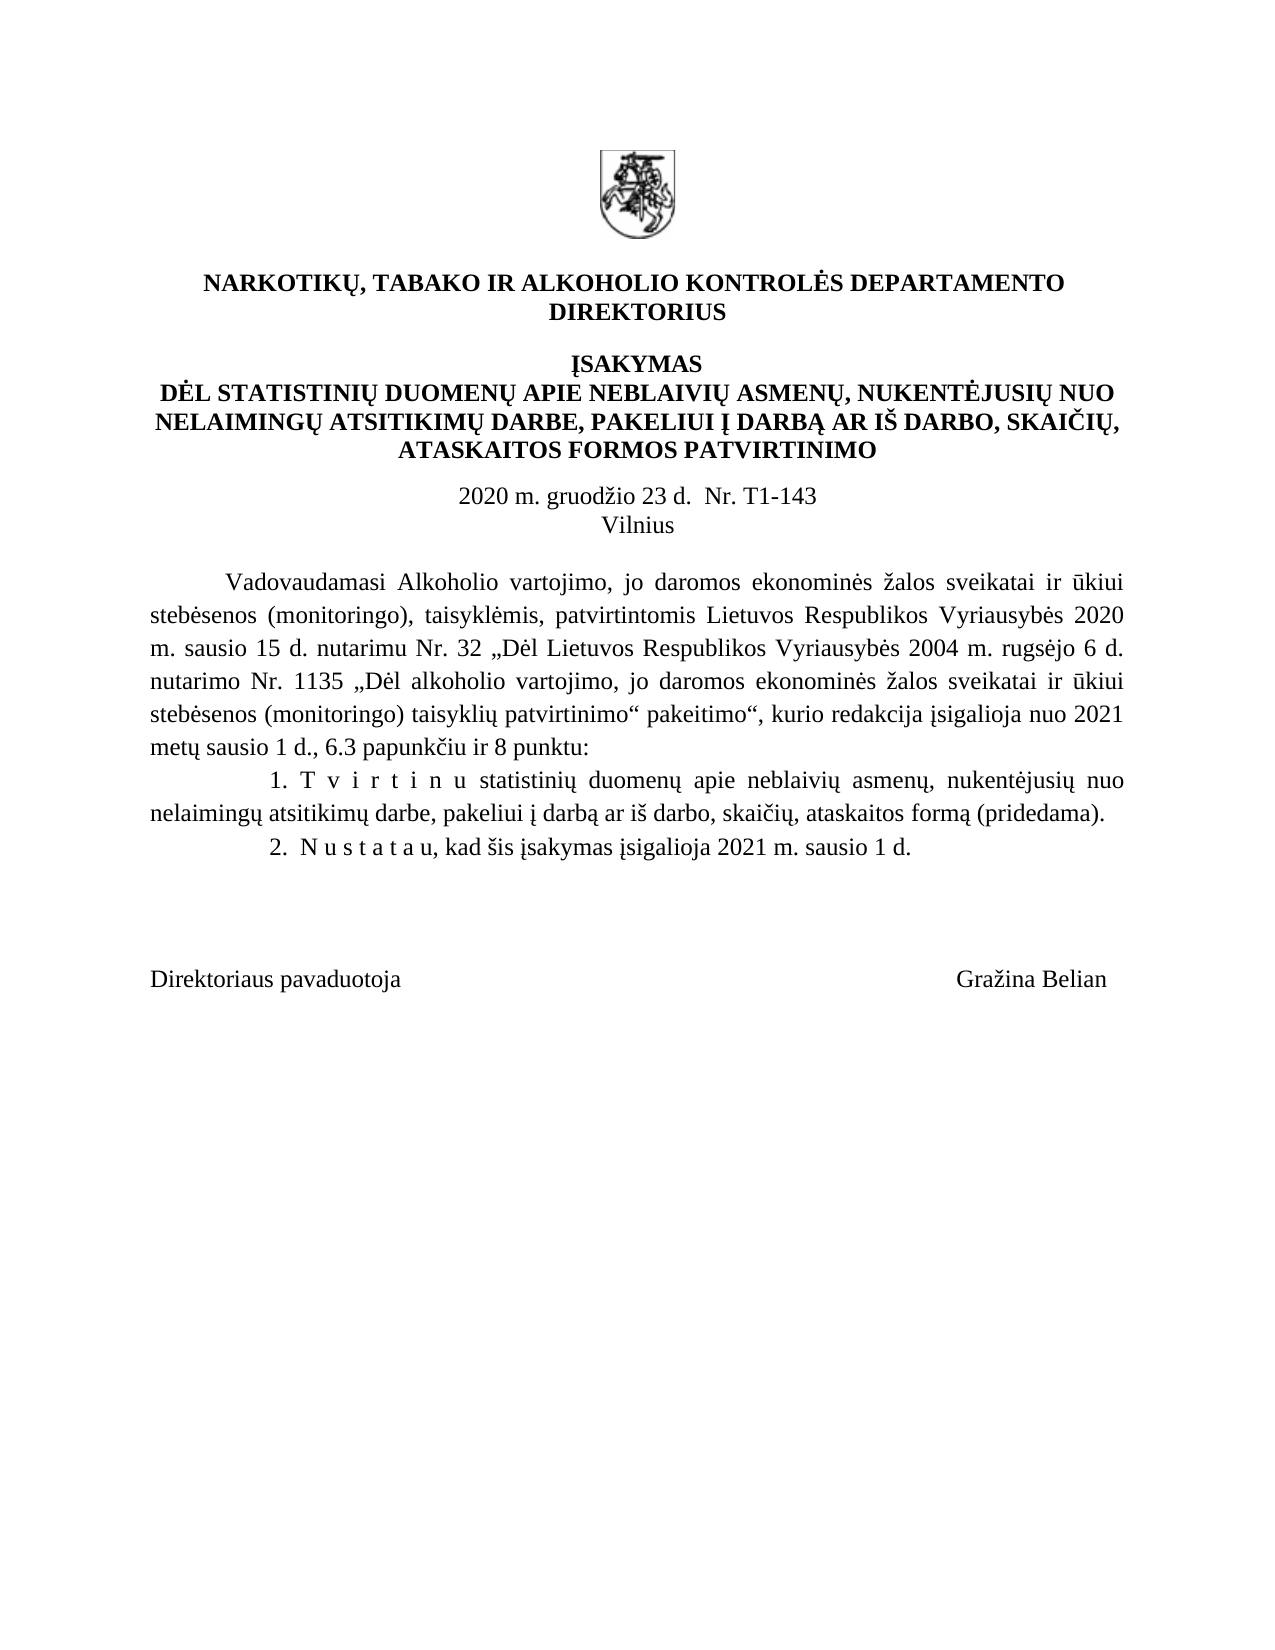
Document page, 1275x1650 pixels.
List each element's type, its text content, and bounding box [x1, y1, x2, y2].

text NARKOTIKŲ, TABAKO IR ALKOHOLIO KONTROLĖS DEPARTAMENTO [150, 268, 1125, 297]
text Vilnius [150, 510, 1125, 539]
text DĖL STATISTINIŲ DUOMENŲ APIE NEBLAIVIŲ ASMENŲ, NUKENTĖJUSIŲ NUO NELAIMINGŲ ATSITIKIMŲ DARBE, PAKELIUI Į DARBĄ AR IŠ DARBO, SKAIČIŲ, ATASKAITOS FORMOS PATVIRTINIMO [150, 378, 1125, 464]
text Direktoriaus pavaduotoja Gražina Belian [150, 964, 1125, 992]
text 1. T v i r t i n u statistinių duomenų apie neblaivių asmenų, nukentėjusių nuo nelaimingų atsitikimų darbe, pakeliui į darbą ar iš darbo, skaičių, ataskaitos formą (pridedama). [150, 766, 1125, 827]
text ĮSAKYMAS [556, 349, 718, 378]
text 2020 m. gruodžio 23 d. Nr. T1-143 [150, 481, 1125, 510]
text Vadovaudamasi Alkoholio vartojimo, jo daromos ekonominės žalos sveikatai ir ūkiui stebėsenos (monitoringo), taisyklėmis, patvirtintomis Lietuvos Respublikos Vyriausybės 2020 m. sausio 15 d. nutarimu Nr. 32 „Dėl Lietuvos Respublikos Vyriausybės 2004 m. rugsėjo 6 d. nutarimo Nr. 1135 „Dėl alkoholio vartojimo, jo daromos ekonominės žalos sveikatai ir ūkiui stebėsenos (monitoringo) taisyklių patvirtinimo“ pakeitimo“, kurio redakcija įsigalioja nuo 2021 metų sausio 1 d., 6.3 papunkčiu ir 8 punktu: [150, 567, 1125, 761]
text 2. N u s t a t a u, kad šis įsakymas įsigalioja 2021 m. sausio 1 d. [150, 832, 1125, 860]
text DIREKTORIUS [150, 297, 1125, 325]
